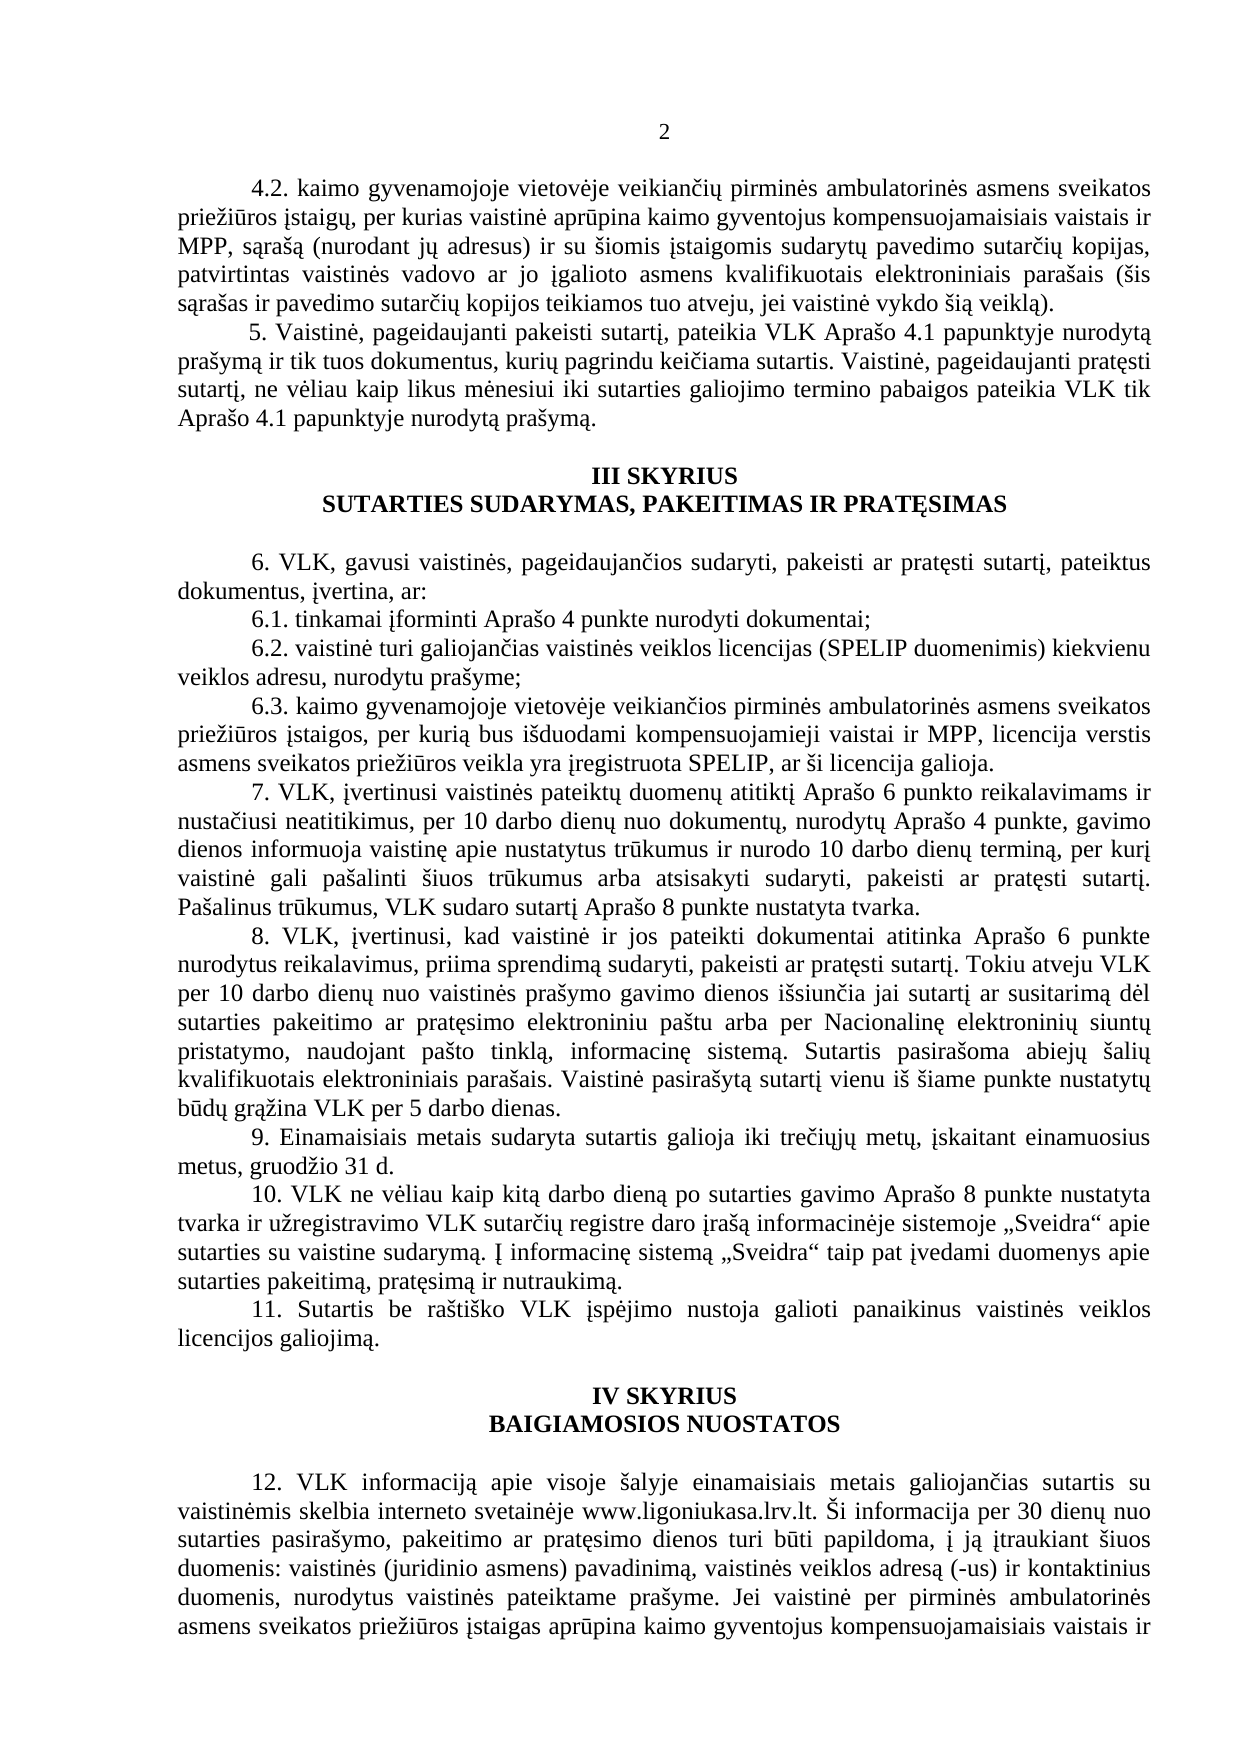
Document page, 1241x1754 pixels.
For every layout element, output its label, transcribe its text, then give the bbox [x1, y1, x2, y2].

text BAIGIAMOSIOS NUOSTATOS [177, 1409, 1152, 1438]
text 10. VLK ne vėliau kaip kitą darbo dieną po sutarties gavimo Aprašo 8 punkte nustatyta tvarka ir užregistravimo VLK sutarčių registre daro įrašą informacinėje sistemoje „Sveidra“ apie sutarties su vaistine sudarymą. Į informacinę sistemą „Sveidra“ taip pat įvedami duomenys apie sutarties pakeitimą, pratęsimą ir nutraukimą. [177, 1179, 1152, 1294]
text IV SKYRIUS [177, 1381, 1152, 1409]
text 6.3. kaimo gyvenamojoje vietovėje veikiančios pirminės ambulatorinės asmens sveikatos priežiūros įstaigos, per kurią bus išduodami kompensuojamieji vaistai ir MPP, licencija verstis asmens sveikatos priežiūros veikla yra įregistruota SPELIP, ar ši licencija galioja. [177, 691, 1152, 777]
text 11. Sutartis be raštiško VLK įspėjimo nustoja galioti panaikinus vaistinės veiklos licencijos galiojimą. [177, 1294, 1152, 1352]
text 12. VLK informaciją apie visoje šalyje einamaisiais metais galiojančias sutartis su vaistinėmis skelbia interneto svetainėje www.ligoniukasa.lrv.lt. Ši informacija per 30 dienų nuo sutarties pasirašymo, pakeitimo ar pratęsimo dienos turi būti papildoma, į ją įtraukiant šiuos duomenis: vaistinės (juridinio asmens) pavadinimą, vaistinės veiklos adresą (-us) ir kontaktinius duomenis, nurodytus vaistinės pateiktame prašyme. Jei vaistinė per pirminės ambulatorinės asmens sveikatos priežiūros įstaigas aprūpina kaimo gyventojus kompensuojamaisiais vaistais ir [177, 1467, 1152, 1639]
text 6. VLK, gavusi vaistinės, pageidaujančios sudaryti, pakeisti ar pratęsti sutartį, pateiktus dokumentus, įvertina, ar: [177, 547, 1152, 604]
text 9. Einamaisiais metais sudaryta sutartis galioja iki trečiųjų metų, įskaitant einamuosius metus, gruodžio 31 d. [177, 1122, 1152, 1179]
text 7. VLK, įvertinusi vaistinės pateiktų duomenų atitiktį Aprašo 6 punkto reikalavimams ir nustačiusi neatitikimus, per 10 darbo dienų nuo dokumentų, nurodytų Aprašo 4 punkte, gavimo dienos informuoja vaistinę apie nustatytus trūkumus ir nurodo 10 darbo dienų terminą, per kurį vaistinė gali pašalinti šiuos trūkumus arba atsisakyti sudaryti, pakeisti ar pratęsti sutartį. Pašalinus trūkumus, VLK sudaro sutartį Aprašo 8 punkte nustatyta tvarka. [177, 777, 1152, 921]
text SUTARTIES SUDARYMAS, PAKEITIMAS IR PRATĘSIMAS [177, 489, 1152, 518]
text III SKYRIUS [177, 461, 1152, 489]
text 4.2. kaimo gyvenamojoje vietovėje veikiančių pirminės ambulatorinės asmens sveikatos priežiūros įstaigų, per kurias vaistinė aprūpina kaimo gyventojus kompensuojamaisiais vaistais ir MPP, sąrašą (nurodant jų adresus) ir su šiomis įstaigomis sudarytų pavedimo sutarčių kopijas, patvirtintas vaistinės vadovo ar jo įgalioto asmens kvalifikuotais elektroniniais parašais (šis sąrašas ir pavedimo sutarčių kopijos teikiamos tuo atveju, jei vaistinė vykdo šią veiklą). [177, 173, 1152, 317]
text 6.1. tinkamai įforminti Aprašo 4 punkte nurodyti dokumentai; [177, 604, 1152, 633]
text 8. VLK, įvertinusi, kad vaistinė ir jos pateikti dokumentai atitinka Aprašo 6 punkte nurodytus reikalavimus, priima sprendimą sudaryti, pakeisti ar pratęsti sutartį. Tokiu atveju VLK per 10 darbo dienų nuo vaistinės prašymo gavimo dienos išsiunčia jai sutartį ar susitarimą dėl sutarties pakeitimo ar pratęsimo elektroniniu paštu arba per Nacionalinę elektroninių siuntų pristatymo, naudojant pašto tinklą, informacinę sistemą. Sutartis pasirašoma abiejų šalių kvalifikuotais elektroniniais parašais. Vaistinė pasirašytą sutartį vienu iš šiame punkte nustatytų būdų grąžina VLK per 5 darbo dienas. [177, 921, 1152, 1122]
text 5. Vaistinė, pageidaujanti pakeisti sutartį, pateikia VLK Aprašo 4.1 papunktyje nurodytą prašymą ir tik tuos dokumentus, kurių pagrindu keičiama sutartis. Vaistinė, pageidaujanti pratęsti sutartį, ne vėliau kaip likus mėnesiui iki sutarties galiojimo termino pabaigos pateikia VLK tik Aprašo 4.1 papunktyje nurodytą prašymą. [177, 317, 1152, 432]
text 6.2. vaistinė turi galiojančias vaistinės veiklos licencijas (SPELIP duomenimis) kiekvienu veiklos adresu, nurodytu prašyme; [177, 633, 1152, 691]
